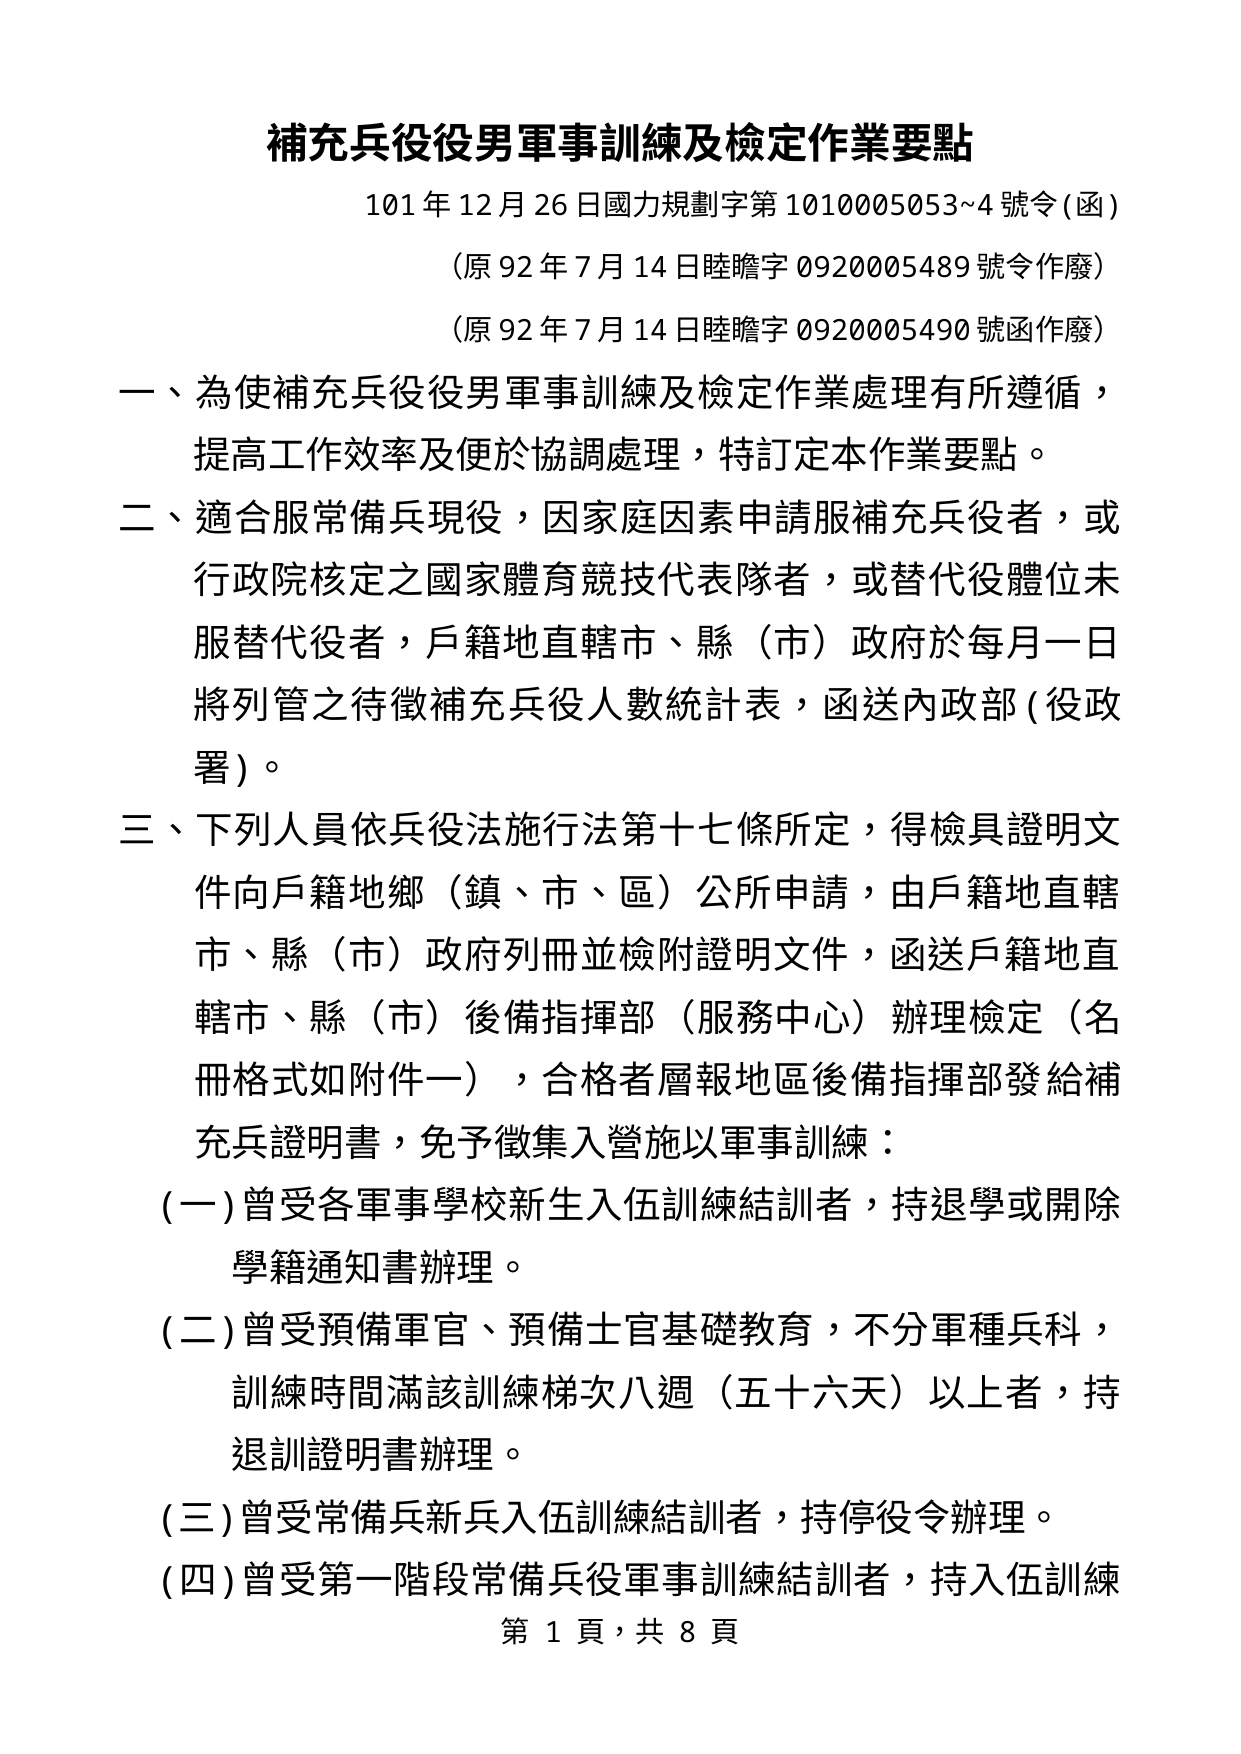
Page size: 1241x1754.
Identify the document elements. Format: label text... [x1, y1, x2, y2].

text 二、適合服常備兵現役，因家庭因素申請服補充兵役者，或行政院核定之國家體育競技代表隊者，或替代役體位未服替代役者，戶籍地直轄市、縣（市）政府於每月一日將列管之待徵補充兵役人數統計表，函送內政部(役政署)。 [118, 473, 1122, 786]
text (二)曾受預備軍官、預備士官基礎教育，不分軍種兵科，訓練時間滿該訓練梯次八週（五十六天）以上者，持退訓證明書辦理。 [156, 1286, 1122, 1473]
text (四)曾受第一階段常備兵役軍事訓練結訓者，持入伍訓練 [156, 1536, 1122, 1598]
text (三)曾受常備兵新兵入伍訓練結訓者，持停役令辦理。 [156, 1473, 1122, 1536]
text (一)曾受各軍事學校新生入伍訓練結訓者，持退學或開除學籍通知書辦理。 [156, 1161, 1122, 1286]
text 101年12月26日國力規劃字第1010005053~4號令(函) （原92年7月14日睦瞻字0920005489號令作廢） （原92年7月14日睦瞻字0920005490號函作廢） [118, 161, 1122, 348]
text 一、為使補充兵役役男軍事訓練及檢定作業處理有所遵循，提高工作效率及便於協調處理，特訂定本作業要點。 [118, 348, 1122, 473]
text 三、下列人員依兵役法施行法第十七條所定，得檢具證明文件向戶籍地鄉（鎮、市、區）公所申請，由戶籍地直轄市、縣（市）政府列冊並檢附證明文件，函送戶籍地直轄市、縣（市）後備指揮部（服務中心）辦理檢定（名冊格式如附件一），合格者層報地區後備指揮部發給補充兵證明書，免予徵集入營施以軍事訓練： [118, 786, 1122, 1161]
text 補充兵役役男軍事訓練及檢定作業要點 [118, 98, 1122, 161]
